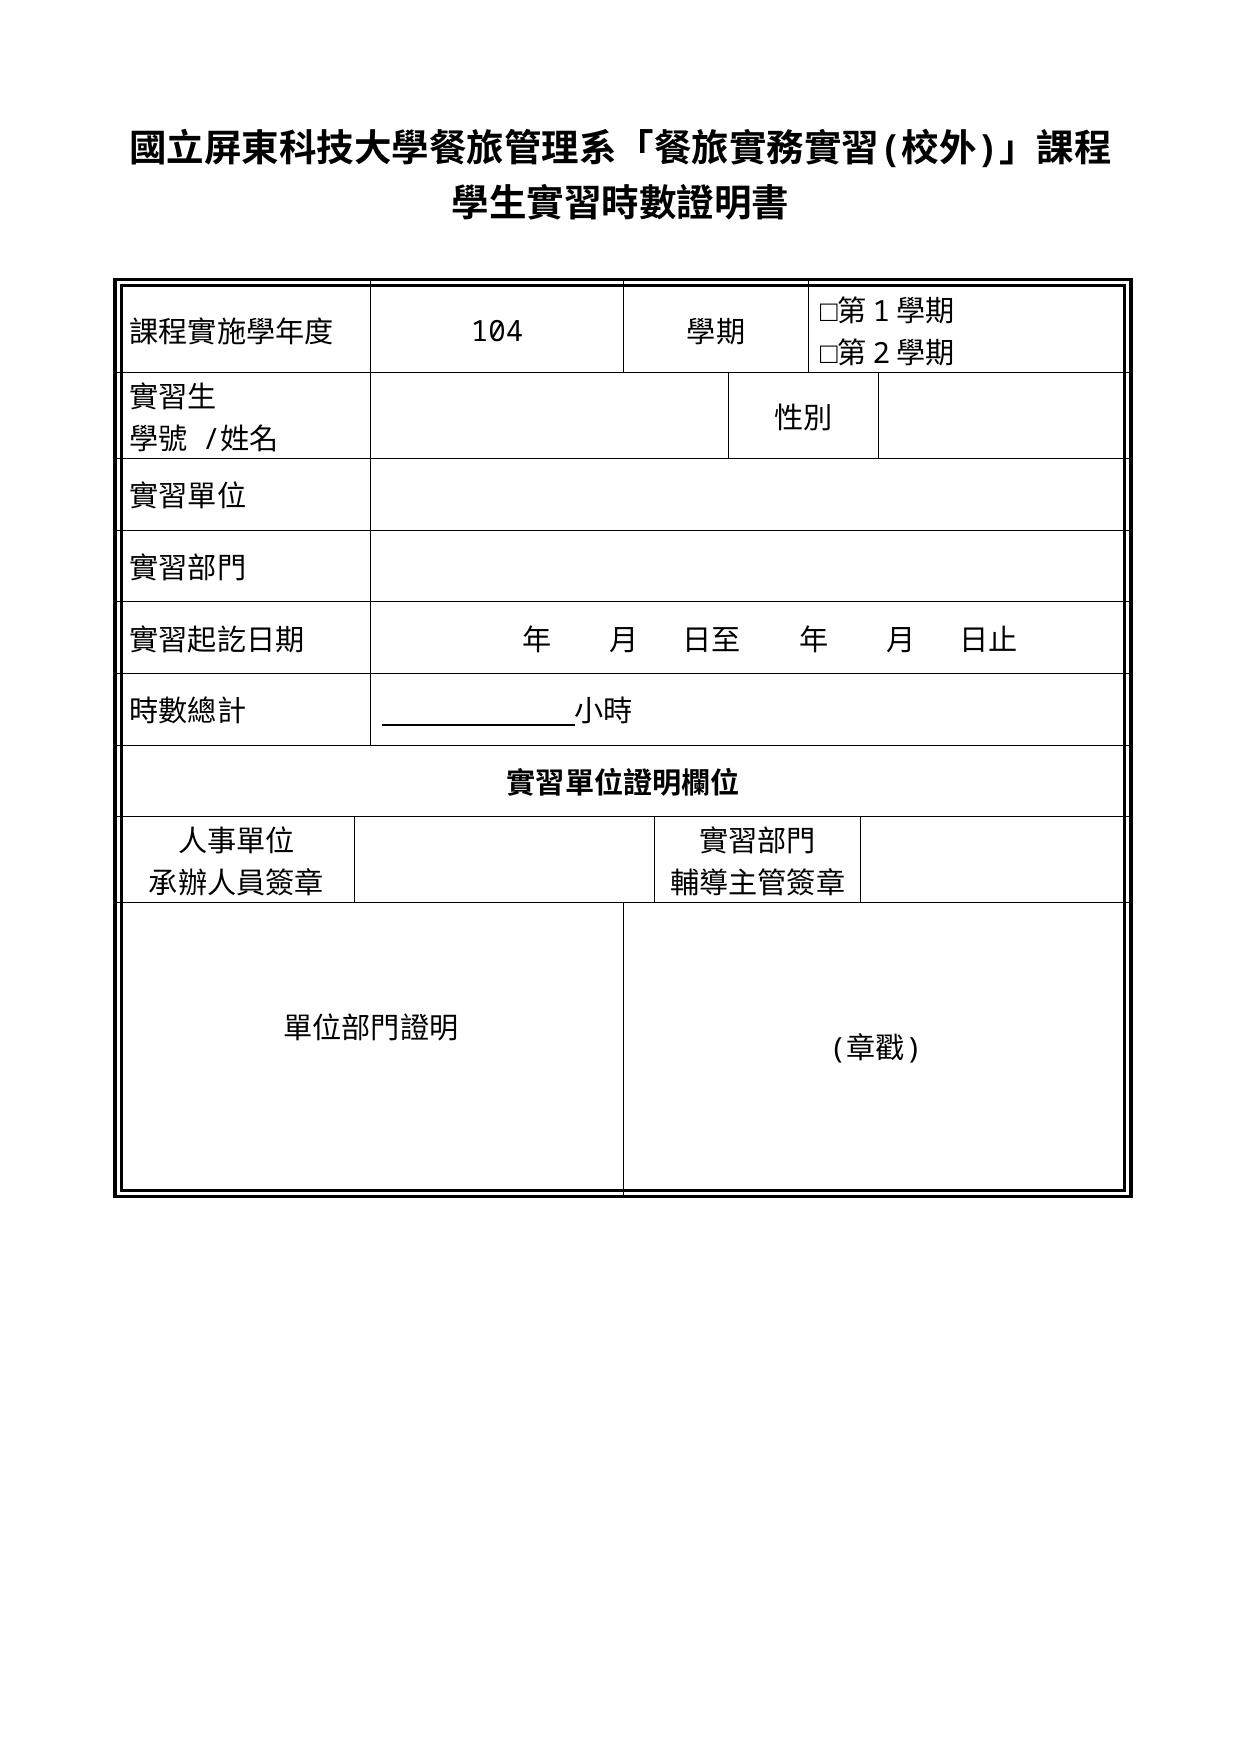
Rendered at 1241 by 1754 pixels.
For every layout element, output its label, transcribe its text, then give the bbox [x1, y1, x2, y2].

table_header □第1學期 □第2學期 [809, 281, 1128, 372]
table_cell 小時 [371, 674, 1123, 744]
table_cell (章戳) [624, 903, 1123, 1189]
table_cell 單位部門證明 [123, 903, 623, 1189]
table_header 課程實施學年度 [118, 281, 370, 372]
table_header 學期 [624, 287, 808, 372]
table_cell [879, 373, 1123, 458]
table_cell 性別 [729, 373, 878, 458]
table_cell 實習部門 輔導主管簽章 [655, 817, 860, 902]
text 國立屏東科技大學餐旅管理系「餐旅實務實習(校外)」課程學生實習時數證明書 [118, 118, 1122, 227]
table_cell 年 月 日至 年 月 日止 [371, 602, 1123, 673]
table_cell [355, 817, 654, 902]
table_cell 實習單位 [123, 459, 370, 529]
table_cell [371, 373, 728, 458]
table_cell 實習單位證明欄位 [123, 746, 1123, 816]
table_cell [371, 531, 1123, 601]
table_cell 時數總計 [123, 674, 370, 744]
table_cell 實習生 學號 /姓名 [123, 373, 370, 458]
table_cell [371, 459, 1123, 529]
table_header 104 [371, 287, 623, 372]
table_cell 人事單位 承辦人員簽章 [123, 817, 354, 902]
table_cell 實習部門 [123, 531, 370, 601]
table_cell 實習起訖日期 [123, 602, 370, 673]
table_cell [861, 817, 1123, 902]
